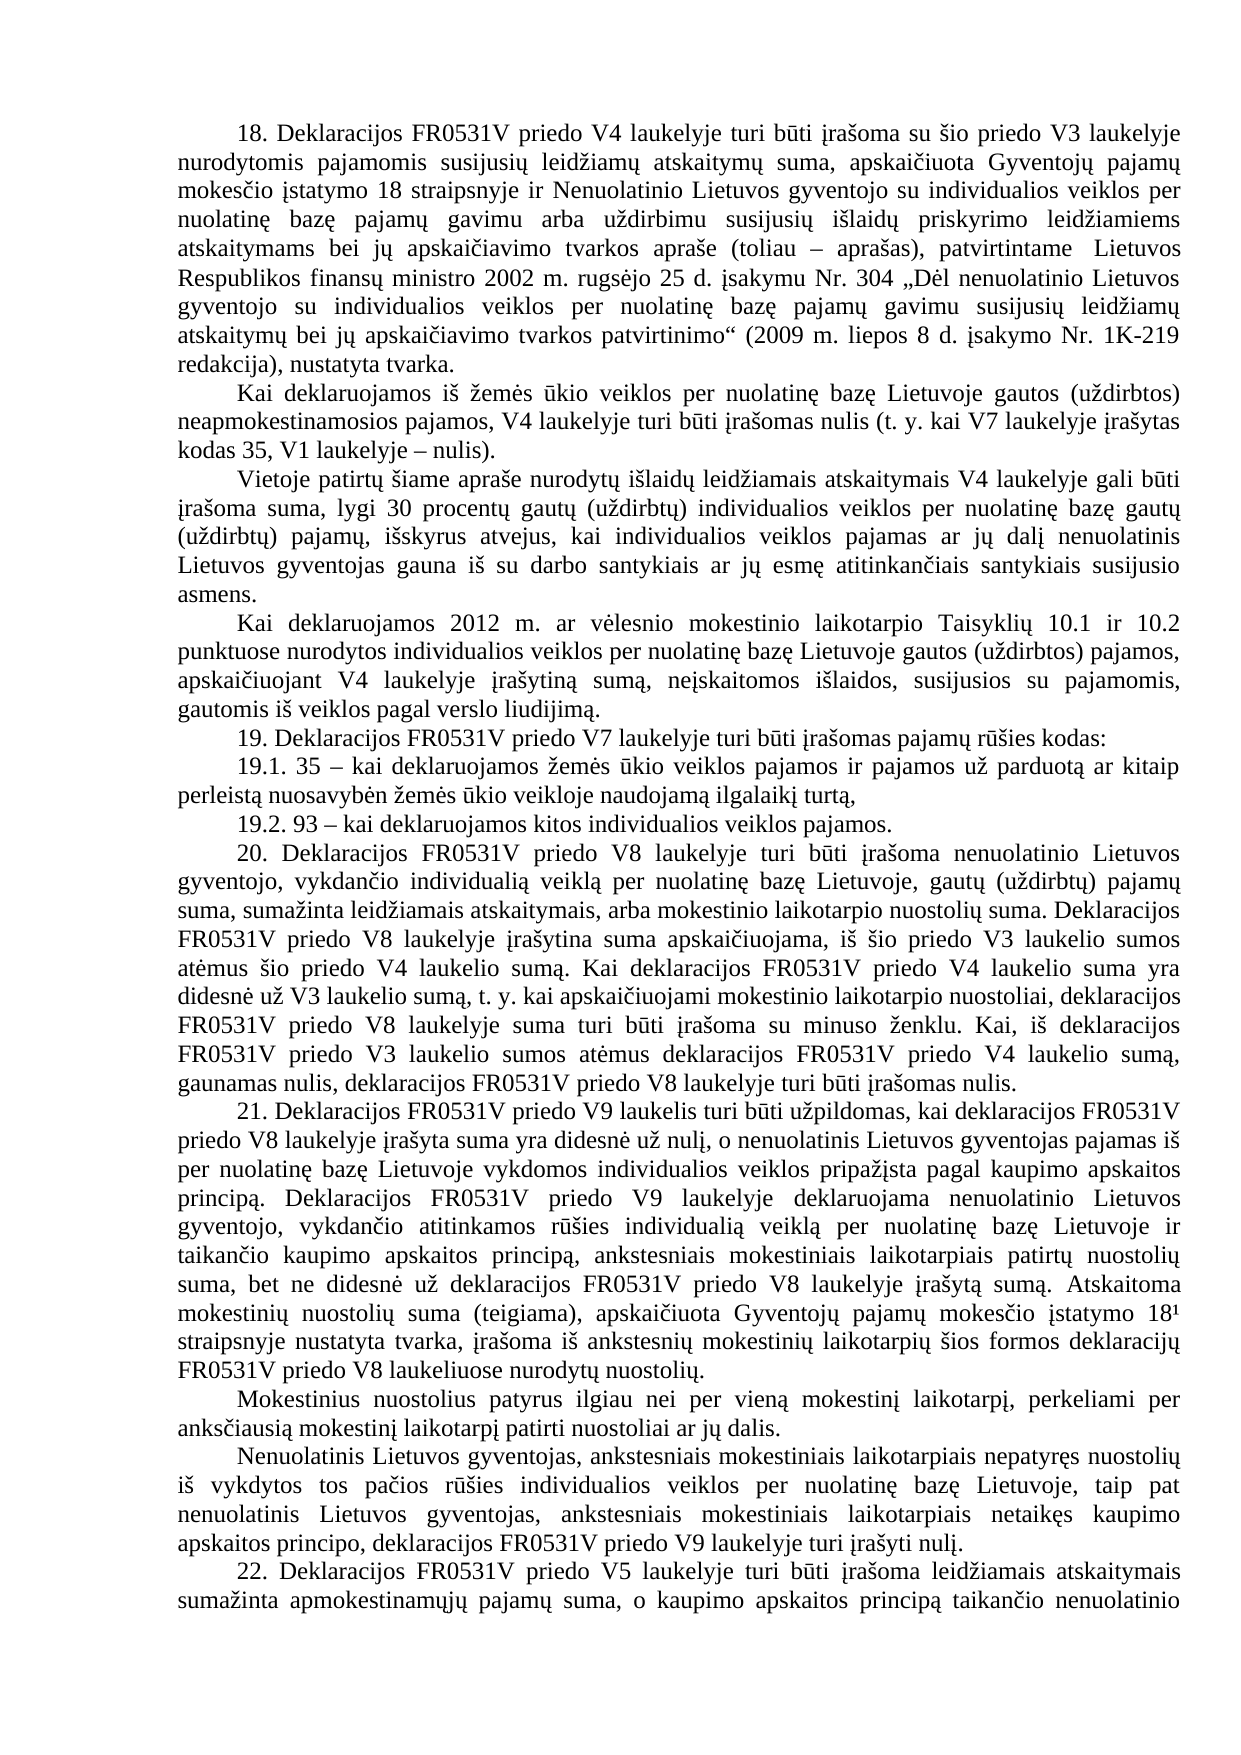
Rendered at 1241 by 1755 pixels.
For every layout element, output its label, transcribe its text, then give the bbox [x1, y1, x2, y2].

text 22. Deklaracijos FR0531V priedo V5 laukelyje turi būti įrašoma leidžiamais atskaitymais sumažinta apmokestinamųjų pajamų suma, o kaupimo apskaitos principą taikančio nenuolatinio [177, 1556, 1181, 1614]
text 19. Deklaracijos FR0531V priedo V7 laukelyje turi būti įrašomas pajamų rūšies kodas: [177, 723, 1181, 751]
text 19.2. 93 – kai deklaruojamos kitos individualios veiklos pajamos. [177, 809, 1181, 838]
text 20. Deklaracijos FR0531V priedo V8 laukelyje turi būti įrašoma nenuolatinio Lietuvos gyventojo, vykdančio individualią veiklą per nuolatinę bazę Lietuvoje, gautų (uždirbtų) pajamų suma, sumažinta leidžiamais atskaitymais, arba mokestinio laikotarpio nuostolių suma. Deklaracijos FR0531V priedo V8 laukelyje įrašytina suma apskaičiuojama, iš šio priedo V3 laukelio sumos atėmus šio priedo V4 laukelio sumą. Kai deklaracijos FR0531V priedo V4 laukelio suma yra didesnė už V3 laukelio sumą, t. y. kai apskaičiuojami mokestinio laikotarpio nuostoliai, deklaracijos FR0531V priedo V8 laukelyje suma turi būti įrašoma su minuso ženklu. Kai, iš deklaracijos FR0531V priedo V3 laukelio sumos atėmus deklaracijos FR0531V priedo V4 laukelio sumą, gaunamas nulis, deklaracijos FR0531V priedo V8 laukelyje turi būti įrašomas nulis. [177, 838, 1181, 1096]
text 21. Deklaracijos FR0531V priedo V9 laukelis turi būti užpildomas, kai deklaracijos FR0531V priedo V8 laukelyje įrašyta suma yra didesnė už nulį, o nenuolatinis Lietuvos gyventojas pajamas iš per nuolatinę bazę Lietuvoje vykdomos individualios veiklos pripažįsta pagal kaupimo apskaitos principą. Deklaracijos FR0531V priedo V9 laukelyje deklaruojama nenuolatinio Lietuvos gyventojo, vykdančio atitinkamos rūšies individualią veiklą per nuolatinę bazę Lietuvoje ir taikančio kaupimo apskaitos principą, ankstesniais mokestiniais laikotarpiais patirtų nuostolių suma, bet ne didesnė už deklaracijos FR0531V priedo V8 laukelyje įrašytą sumą. Atskaitoma mokestinių nuostolių suma (teigiama), apskaičiuota Gyventojų pajamų mokesčio įstatymo 18¹ straipsnyje nustatyta tvarka, įrašoma iš ankstesnių mokestinių laikotarpių šios formos deklaracijų FR0531V priedo V8 laukeliuose nurodytų nuostolių. [177, 1096, 1181, 1384]
text 18. Deklaracijos FR0531V priedo V4 laukelyje turi būti įrašoma su šio priedo V3 laukelyje nurodytomis pajamomis susijusių leidžiamų atskaitymų suma, apskaičiuota Gyventojų pajamų mokesčio įstatymo 18 straipsnyje ir Nenuolatinio Lietuvos gyventojo su individualios veiklos per nuolatinę bazę pajamų gavimu arba uždirbimu susijusių išlaidų priskyrimo leidžiamiems atskaitymams bei jų apskaičiavimo tvarkos apraše (toliau – aprašas), patvirtintame Lietuvos Respublikos finansų ministro 2002 m. rugsėjo 25 d. įsakymu Nr. 304 „Dėl nenuolatinio Lietuvos gyventojo su individualios veiklos per nuolatinę bazę pajamų gavimu susijusių leidžiamų atskaitymų bei jų apskaičiavimo tvarkos patvirtinimo“ (2009 m. liepos 8 d. įsakymo Nr. 1K-219 redakcija), nustatyta tvarka. [177, 118, 1181, 378]
text Mokestinius nuostolius patyrus ilgiau nei per vieną mokestinį laikotarpį, perkeliami per anksčiausią mokestinį laikotarpį patirti nuostoliai ar jų dalis. [177, 1384, 1181, 1441]
text Vietoje patirtų šiame apraše nurodytų išlaidų leidžiamais atskaitymais V4 laukelyje gali būti įrašoma suma, lygi 30 procentų gautų (uždirbtų) individualios veiklos per nuolatinę bazę gautų (uždirbtų) pajamų, išskyrus atvejus, kai individualios veiklos pajamas ar jų dalį nenuolatinis Lietuvos gyventojas gauna iš su darbo santykiais ar jų esmę atitinkančiais santykiais susijusio asmens. [177, 464, 1181, 608]
text Kai deklaruojamos 2012 m. ar vėlesnio mokestinio laikotarpio Taisyklių 10.1 ir 10.2 punktuose nurodytos individualios veiklos per nuolatinę bazę Lietuvoje gautos (uždirbtos) pajamos, apskaičiuojant V4 laukelyje įrašytiną sumą, neįskaitomos išlaidos, susijusios su pajamomis, gautomis iš veiklos pagal verslo liudijimą. [177, 608, 1181, 723]
text Nenuolatinis Lietuvos gyventojas, ankstesniais mokestiniais laikotarpiais nepatyręs nuostolių iš vykdytos tos pačios rūšies individualios veiklos per nuolatinę bazę Lietuvoje, taip pat nenuolatinis Lietuvos gyventojas, ankstesniais mokestiniais laikotarpiais netaikęs kaupimo apskaitos principo, deklaracijos FR0531V priedo V9 laukelyje turi įrašyti nulį. [177, 1441, 1181, 1556]
text Kai deklaruojamos iš žemės ūkio veiklos per nuolatinę bazę Lietuvoje gautos (uždirbtos) neapmokestinamosios pajamos, V4 laukelyje turi būti įrašomas nulis (t. y. kai V7 laukelyje įrašytas kodas 35, V1 laukelyje – nulis). [177, 378, 1181, 464]
text 19.1. 35 – kai deklaruojamos žemės ūkio veiklos pajamos ir pajamos už parduotą ar kitaip perleistą nuosavybėn žemės ūkio veikloje naudojamą ilgalaikį turtą, [177, 751, 1181, 809]
